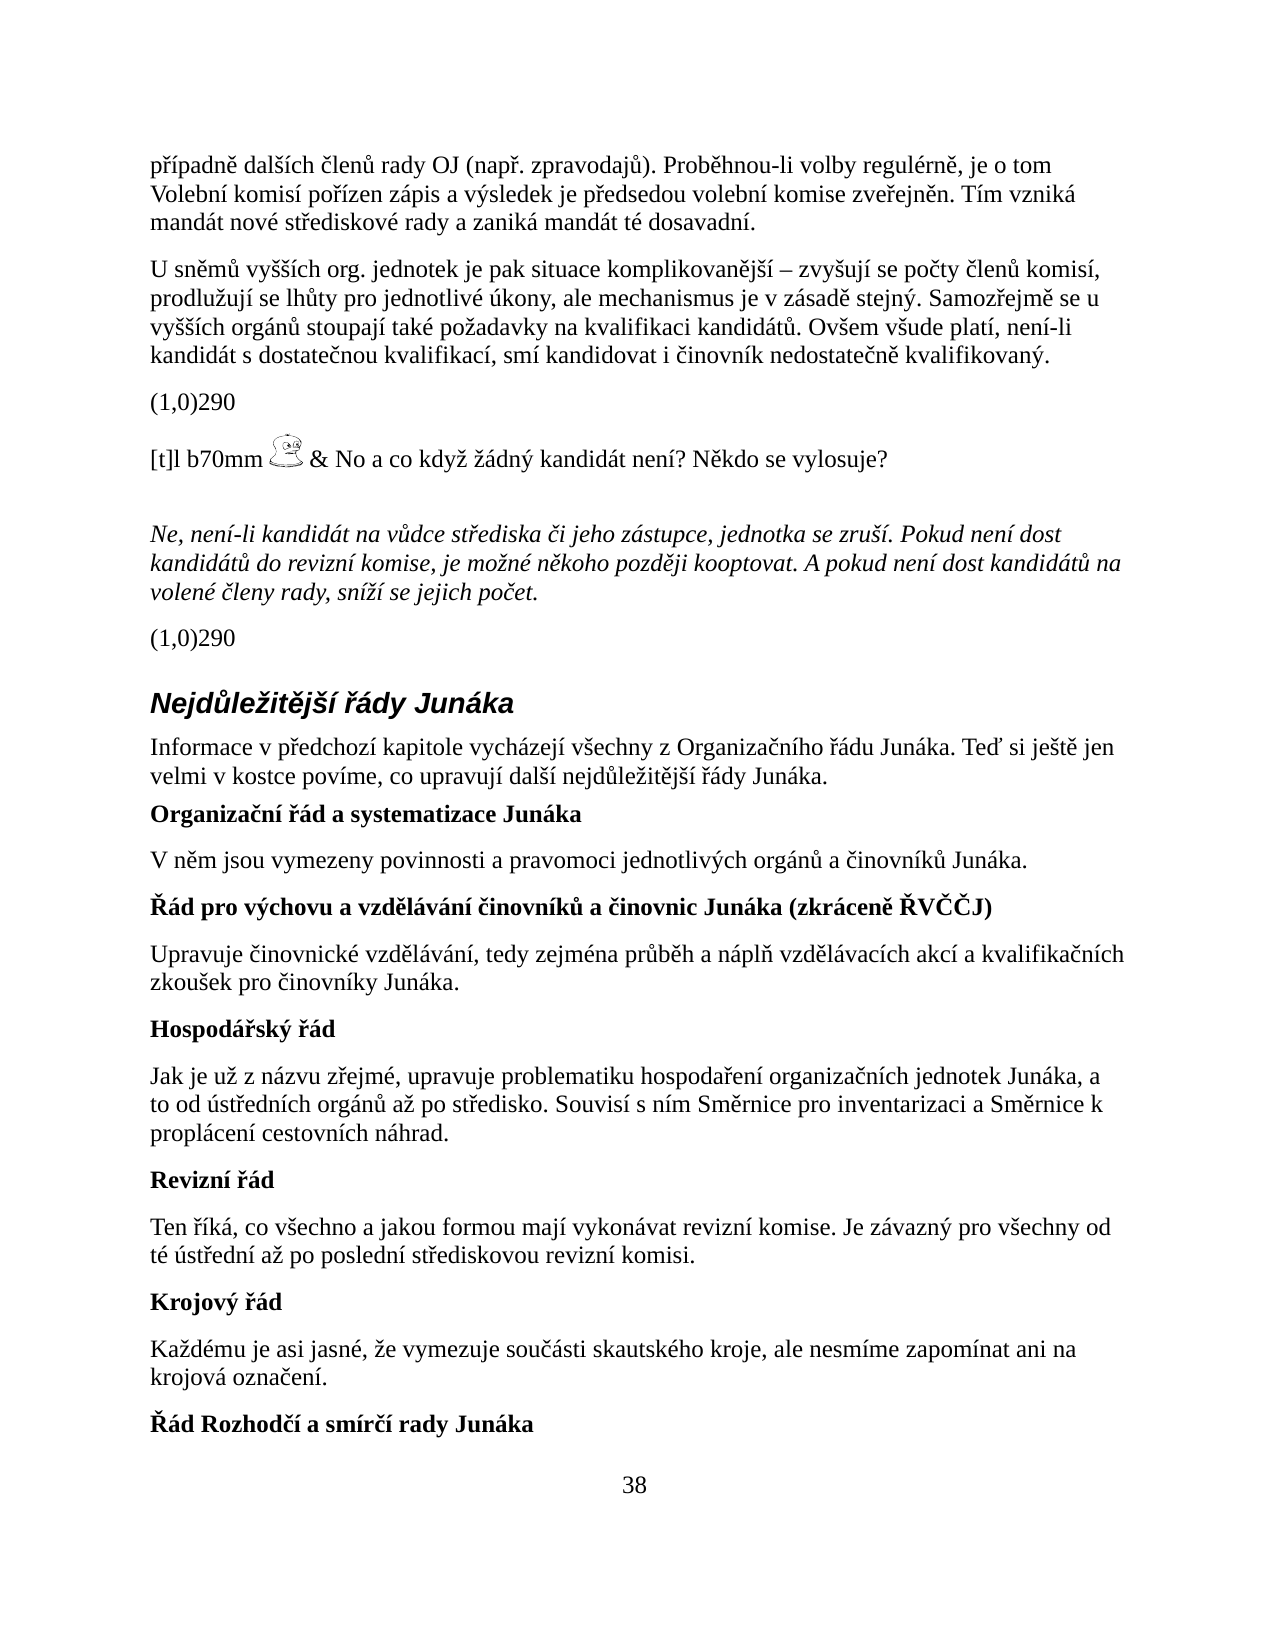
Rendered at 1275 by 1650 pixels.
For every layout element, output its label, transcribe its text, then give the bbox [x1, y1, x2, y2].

text Krojový řád [150, 1287, 1125, 1316]
text V něm jsou vymezeny povinnosti a pravomoci jednotlivých orgánů a činovníků Junáka. [150, 845, 1125, 874]
text Hospodářský řád [150, 1014, 1125, 1043]
text případně dalších členů rady OJ (např. zpravodajů). Proběhnou-li volby regulérně, je o tom Volební komisí pořízen zápis a výsledek je předsedou volební komise zveřejněn. Tím vzniká mandát nové střediskové rady a zaniká mandát té dosavadní. [150, 150, 1125, 236]
text Revizní řád [150, 1165, 1125, 1194]
text Ten říká, co všechno a jakou formou mají vykonávat revizní komise. Je závazný pro všechny od té ústřední až po poslední střediskovou revizní komisi. [150, 1212, 1125, 1269]
text Jak je už z názvu zřejmé, upravuje problematiku hospodaření organizačních jednotek Junáka, a to od ústředních orgánů až po středisko. Souvisí s ním Směrnice pro inventarizaci a Směrnice k proplácení cestovních náhrad. [150, 1061, 1125, 1147]
text U sněmů vyšších org. jednotek je pak situace komplikovanější – zvyšují se počty členů komisí, prodlužují se lhůty pro jednotlivé úkony, ale mechanismus je v zásadě stejný. Samozřejmě se u vyšších orgánů stoupají také požadavky na kvalifikaci kandidátů. Ovšem všude platí, není-li kandidát s dostatečnou kvalifikací, smí kandidovat i činovník nedostatečně kvalifikovaný. [150, 254, 1125, 369]
text (1,0)290 [150, 623, 1125, 652]
text Informace v předchozí kapitole vycházejí všechny z Organizačního řádu Junáka. Teď si ještě jen velmi v kostce povíme, co upravují další nejdůležitější řády Junáka. [150, 732, 1125, 790]
text Každému je asi jasné, že vymezuje součásti skautského kroje, ale nesmíme zapomínat ani na krojová označení. [150, 1334, 1125, 1391]
subtitle Nejdůležitější řády Junáka [150, 686, 1125, 720]
text Organizační řád a systematizace Junáka [150, 799, 1125, 827]
text Ne, není-li kandidát na vůdce střediska či jeho zástupce, jednotka se zruší. Pokud není dost kandidátů do revizní komise, je možné někoho později kooptovat. A pokud není dost kandidátů na volené členy rady, sníží se jejich počet. [150, 519, 1125, 606]
text (1,0)290 [150, 387, 1125, 416]
text Upravuje činovnické vzdělávání, tedy zejména průběh a náplň vzdělávacích akcí a kvalifikačních zkoušek pro činovníky Junáka. [150, 939, 1125, 996]
text Řád Rozhodčí a smírčí rady Junáka [150, 1409, 1125, 1438]
text Řád pro výchovu a vzdělávání činovníků a činovnic Junáka (zkráceně ŘVČČJ) [150, 892, 1125, 921]
text [t]l b70mm & No a co když žádný kandidát není? Někdo se vylosuje? [150, 434, 1125, 501]
